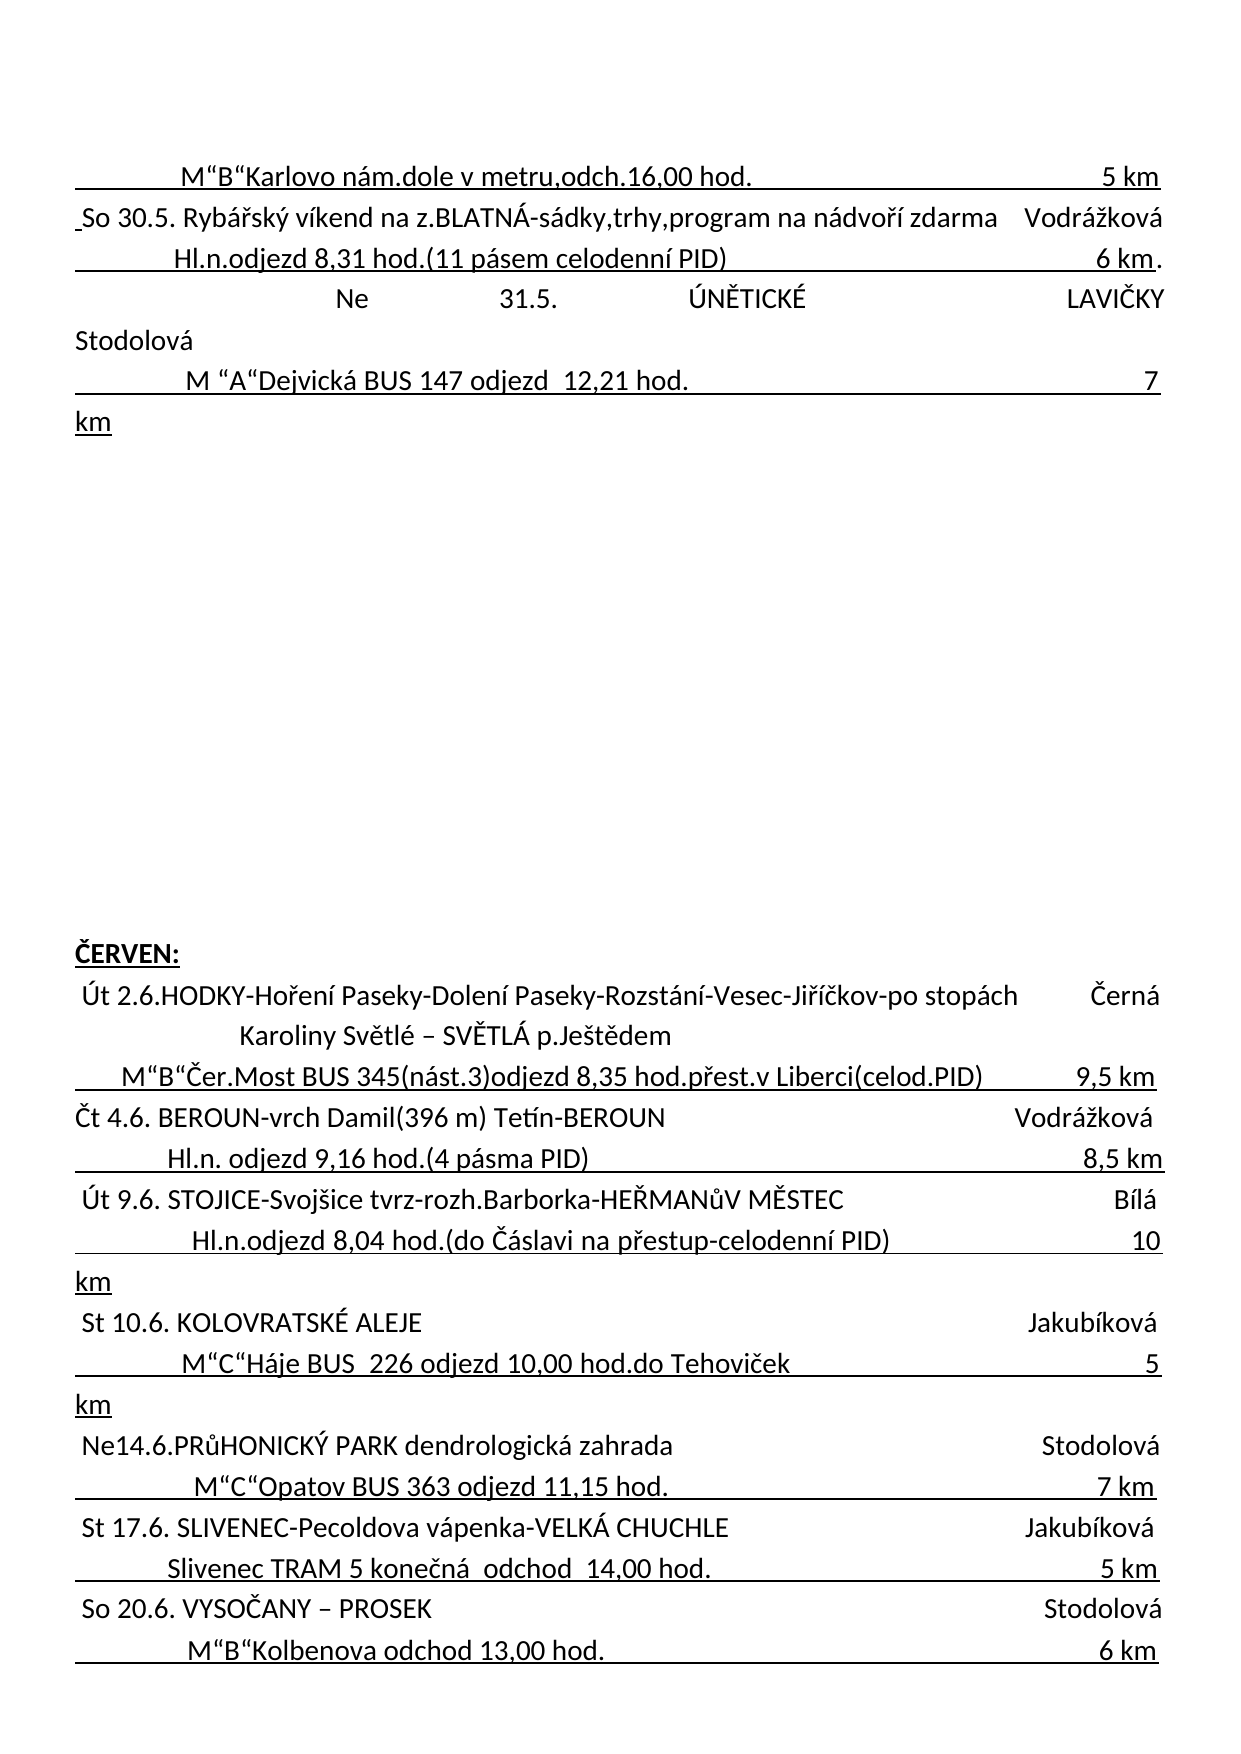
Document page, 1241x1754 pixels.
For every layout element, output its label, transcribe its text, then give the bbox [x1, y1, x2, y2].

text Hl.n. odjezd 9,16 hod.(4 pásma PID) 8,5 km [75, 1140, 1165, 1171]
text M“B“Kolbenova odchod 13,00 hod. 6 km [75, 1632, 1165, 1667]
text ČERVEN: [75, 936, 1165, 971]
text Hl.n.odjezd 8,04 hod.(do Čáslavi na přestup-celodenní PID) 10 km [75, 1222, 1165, 1299]
text Hl.n.odjezd 8,31 hod.(11 pásem celodenní PID) 6 km. [75, 240, 1165, 275]
text So 30.5. Rybářský víkend na z.BLATNÁ-sádky,trhy,program na nádvoří zdarma Vodrážková [75, 199, 1165, 234]
text M“B“Čer.Most BUS 345(nást.3)odjezd 8,35 hod.přest.v Liberci(celod.PID) 9,5 km [75, 1058, 1165, 1094]
text St 10.6. KOLOVRATSKÉ ALEJE Jakubíková [75, 1304, 1165, 1340]
text Slivenec TRAM 5 konečná odchod 14,00 hod. 5 km [75, 1550, 1165, 1585]
text St 17.6. SLIVENEC-Pecoldova vápenka-VELKÁ CHUCHLE Jakubíková [75, 1509, 1165, 1544]
text Ne14.6.PRůHONICKÝ PARK dendrologická zahrada Stodolová [75, 1427, 1165, 1462]
text Karoliny Světlé – SVĚTLÁ p.Ještědem [75, 1017, 1165, 1053]
text M“B“Karlovo nám.dole v metru,odch.16,00 hod. 5 km [75, 158, 1165, 193]
text M“C“Opatov BUS 363 odjezd 11,15 hod. 7 km [75, 1468, 1165, 1503]
text Út 2.6.HODKY-Hoření Paseky-Dolení Paseky-Rozstání-Vesec-Jiříčkov-po stopách Černá [75, 977, 1165, 1012]
text Út 9.6. STOJICE-Svojšice tvrz-rozh.Barborka-HEŘMANůV MĚSTEC Bílá [75, 1181, 1165, 1217]
text Čt 4.6. BEROUN-vrch Damil(396 m) Tetín-BEROUN Vodrážková [75, 1099, 1165, 1135]
text So 20.6. VYSOČANY – PROSEK Stodolová [75, 1591, 1165, 1626]
text M “A“Dejvická BUS 147 odjezd 12,21 hod. 7 km [75, 362, 1165, 439]
text M“C“Háje BUS 226 odjezd 10,00 hod.do Tehoviček 5 km [75, 1345, 1165, 1422]
text Ne 31.5. ÚNĚTICKÉ LAVIČKY Stodolová [75, 281, 1165, 357]
